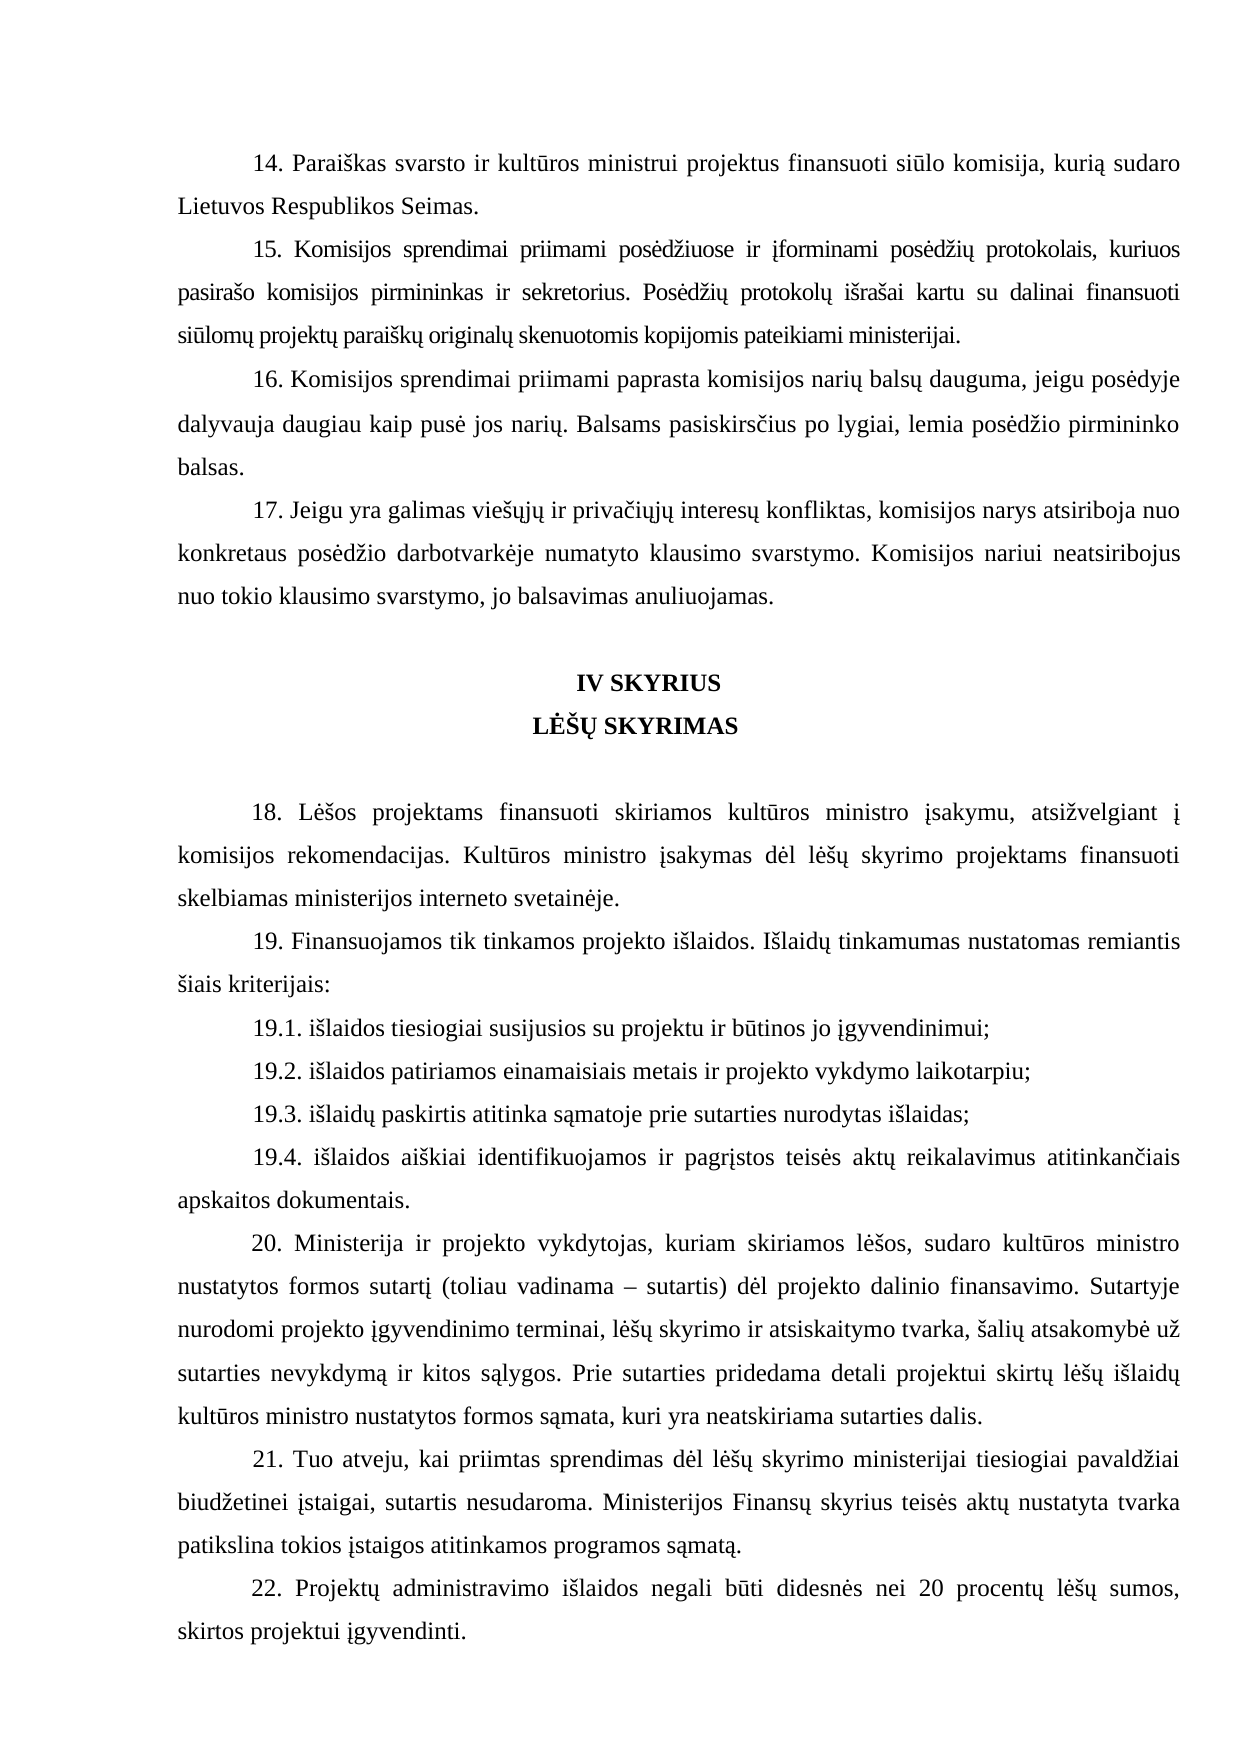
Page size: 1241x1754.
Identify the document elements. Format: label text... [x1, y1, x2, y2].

text 19.2. išlaidos patiriamos einamaisiais metais ir projekto vykdymo laikotarpiu; [177, 1056, 1181, 1084]
text 16. Komisijos sprendimai priimami paprasta komisijos narių balsų dauguma, jeigu posėdyje dalyvauja daugiau kaip pusė jos narių. Balsams pasiskirsčius po lygiai, lemia posėdžio pirmininko balsas. [177, 363, 1181, 481]
text 19.4. išlaidos aiškiai identifikuojamos ir pagrįstos teisės aktų reikalavimus atitinkančiais apskaitos dokumentais. [177, 1142, 1181, 1214]
text 20. Ministerija ir projekto vykdytojas, kuriam skiriamos lėšos, sudaro kultūros ministro nustatytos formos sutartį (toliau vadinama – sutartis) dėl projekto dalinio finansavimo. Sutartyje nurodomi projekto įgyvendinimo terminai, lėšų skyrimo ir atsiskaitymo tvarka, šalių atsakomybė už sutarties nevykdymą ir kitos sąlygos. Prie sutarties pridedama detali projektui skirtų lėšų išlaidų kultūros ministro nustatytos formos sąmata, kuri yra neatskiriama sutarties dalis. [177, 1228, 1181, 1429]
text 19.1. išlaidos tiesiogiai susijusios su projektu ir būtinos jo įgyvendinimui; [177, 1013, 1181, 1041]
text 14. Paraiškas svarsto ir kultūros ministrui projektus finansuoti siūlo komisija, kurią sudaro Lietuvos Respublikos Seimas. [177, 148, 1181, 219]
text 17. Jeigu yra galimas viešųjų ir privačiųjų interesų konfliktas, komisijos narys atsiriboja nuo konkretaus posėdžio darbotvarkėje numatyto klausimo svarstymo. Komisijos nariui neatsiribojus nuo tokio klausimo svarstymo, jo balsavimas anuliuojamas. [177, 495, 1181, 610]
text 19. Finansuojamos tik tinkamos projekto išlaidos. Išlaidų tinkamumas nustatomas remiantis šiais kriterijais: [177, 926, 1181, 998]
text IV SKYRIUS [576, 668, 1181, 696]
text 22. Projektų administravimo išlaidos negali būti didesnės nei 20 procentų lėšų sumos, skirtos projektui įgyvendinti. [177, 1573, 1181, 1645]
text 21. Tuo atveju, kai priimtas sprendimas dėl lėšų skyrimo ministerijai tiesiogiai pavaldžiai biudžetinei įstaigai, sutartis nesudaroma. Ministerijos Finansų skyrius teisės aktų nustatyta tvarka patikslina tokios įstaigos atitinkamos programos sąmatą. [177, 1444, 1181, 1559]
text 15. Komisijos sprendimai priimami posėdžiuose ir įforminami posėdžių protokolais, kuriuos pasirašo komisijos pirmininkas ir sekretorius. Posėdžių protokolų išrašai kartu su dalinai finansuoti siūlomų projektų paraiškų originalų skenuotomis kopijomis pateikiami ministerijai. [177, 234, 1181, 349]
text 18. Lėšos projektams finansuoti skiriamos kultūros ministro įsakymu, atsižvelgiant į komisijos rekomendacijas. Kultūros ministro įsakymas dėl lėšų skyrimo projektams finansuoti skelbiamas ministerijos interneto svetainėje. [177, 797, 1181, 912]
text LĖŠŲ SKYRIMAS [472, 711, 1181, 739]
text 19.3. išlaidų paskirtis atitinka sąmatoje prie sutarties nurodytas išlaidas; [177, 1099, 1181, 1128]
